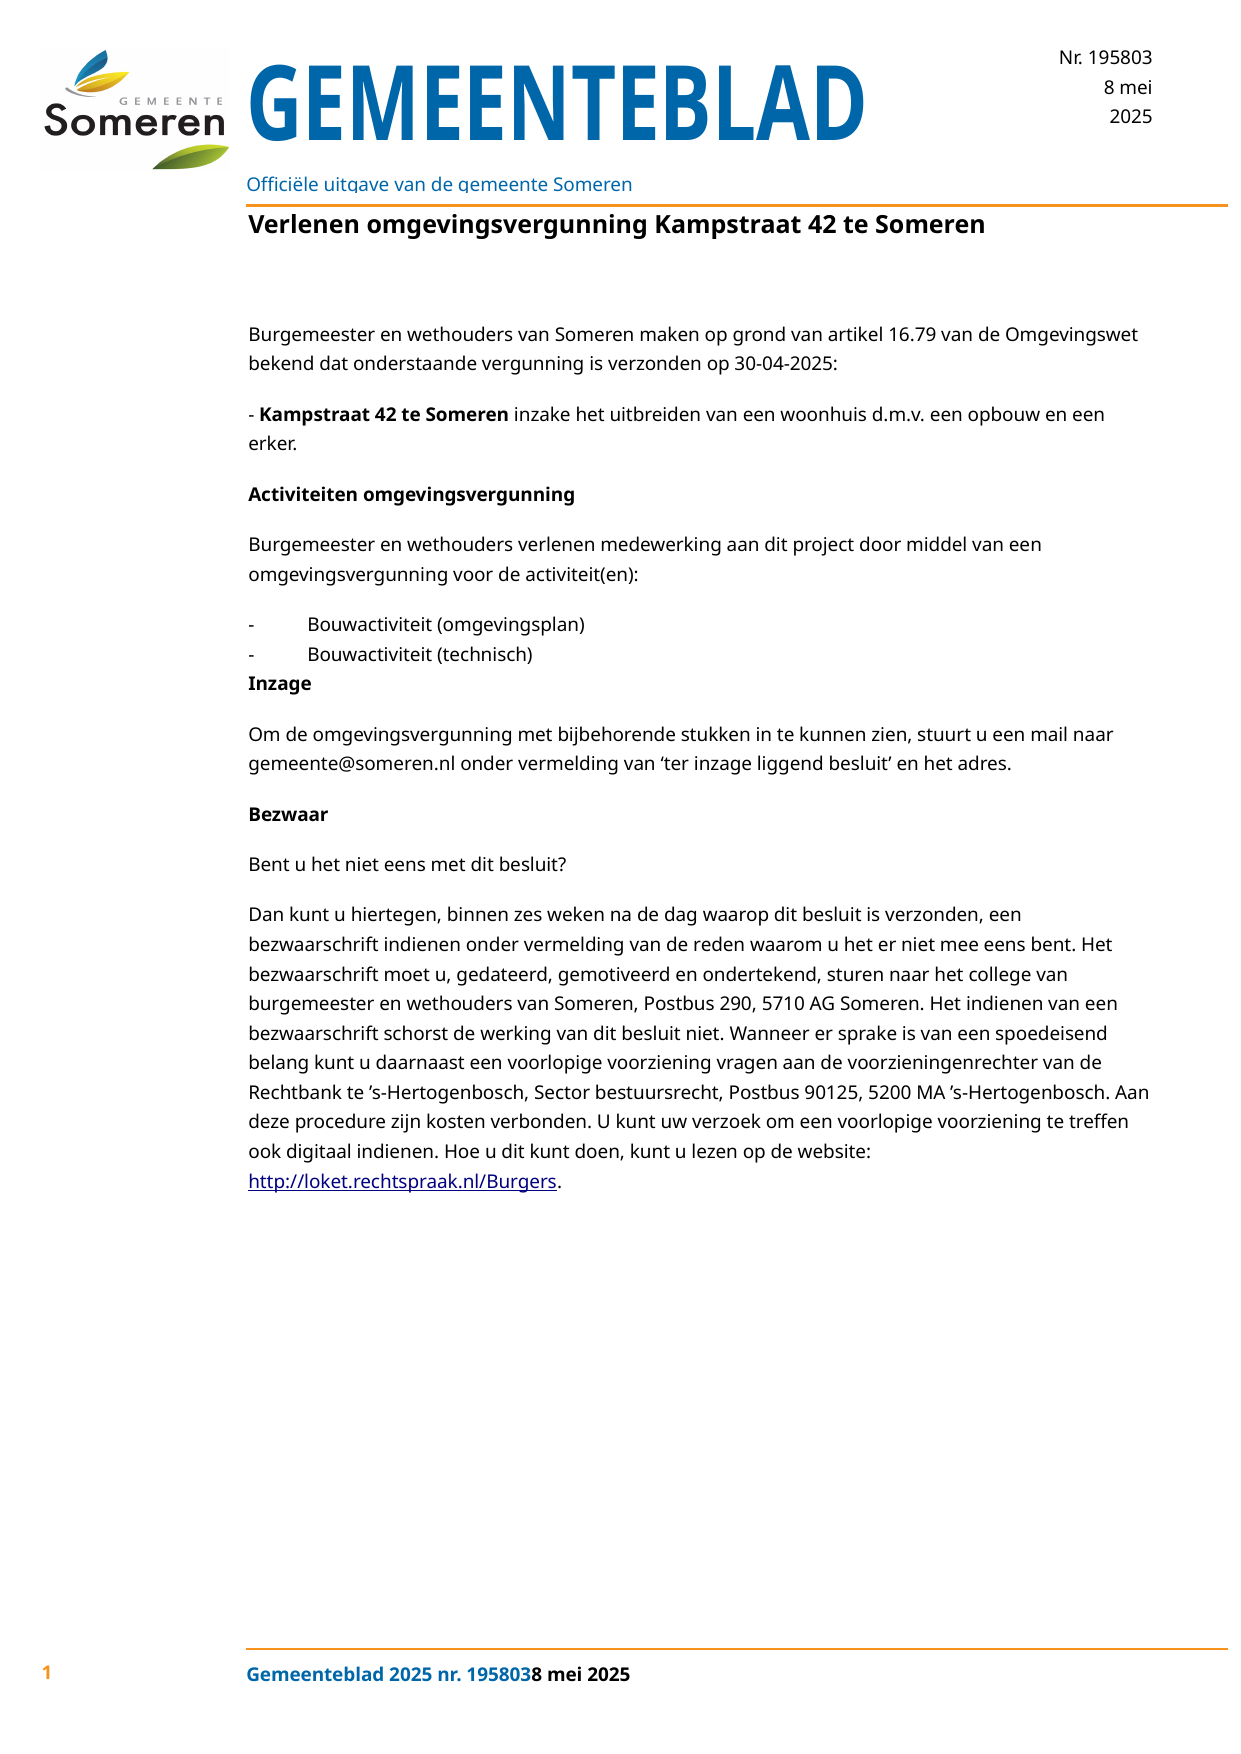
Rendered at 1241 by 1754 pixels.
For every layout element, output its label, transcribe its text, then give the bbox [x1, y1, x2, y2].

text - Kampstraat 42 te Someren inzake het uitbreiden van een woonhuis d.m.v. een opbouw en een erker. [248, 401, 1152, 456]
picture [41, 47, 231, 172]
text Bent u het niet eens met dit besluit? [248, 851, 1152, 877]
text Verlenen omgevingsvergunning Kampstraat 42 te Someren [248, 207, 1152, 241]
text Burgemeester en wethouders verlenen medewerking aan dit project door middel van een omgevingsvergunning voor de activiteit(en): [248, 531, 1152, 586]
list Bouwactiviteit (technisch) [248, 641, 1152, 666]
text Dan kunt u hiertegen, binnen zes weken na de dag waarop dit besluit is verzonden, een bezwaarschrift indienen onder vermelding van de reden waarom u het er niet mee eens bent. Het bezwaarschrift moet u, gedateerd, gemotiveerd en ondertekend, sturen naar het college van burgemeester en wethouders van Someren, Postbus 290, 5710 AG Someren. Het indienen van een bezwaarschrift schorst de werking van dit besluit niet. Wanneer er sprake is van een spoedeisend belang kunt u daarnaast een voorlopige voorziening vragen aan de voorzieningenrechter van de Rechtbank te ’s-Hertogenbosch, Sector bestuursrecht, Postbus 90125, 5200 MA ’s-Hertogenbosch. Aan deze procedure zijn kosten verbonden. U kunt uw verzoek om een voorlopige voorziening te treffen ook digitaal indienen. Hoe u dit kunt doen, kunt u lezen op de website: http://loket.rechtspraak.nl/Burgers. [248, 902, 1152, 1193]
text Inzage [248, 670, 1152, 696]
list Bouwactiviteit (omgevingsplan) [248, 611, 1152, 637]
text Activiteiten omgevingsvergunning [248, 481, 1152, 506]
text Bezwaar [248, 801, 1152, 826]
text Burgemeester en wethouders van Someren maken op grond van artikel 16.79 van de Omgevingswet bekend dat onderstaande vergunning is verzonden op 30-04-2025: [248, 321, 1152, 376]
text Om de omgevingsvergunning met bijbehorende stukken in te kunnen zien, stuurt u een mail naar gemeente@someren.nl onder vermelding van ‘ter inzage liggend besluit’ en het adres. [248, 721, 1152, 776]
